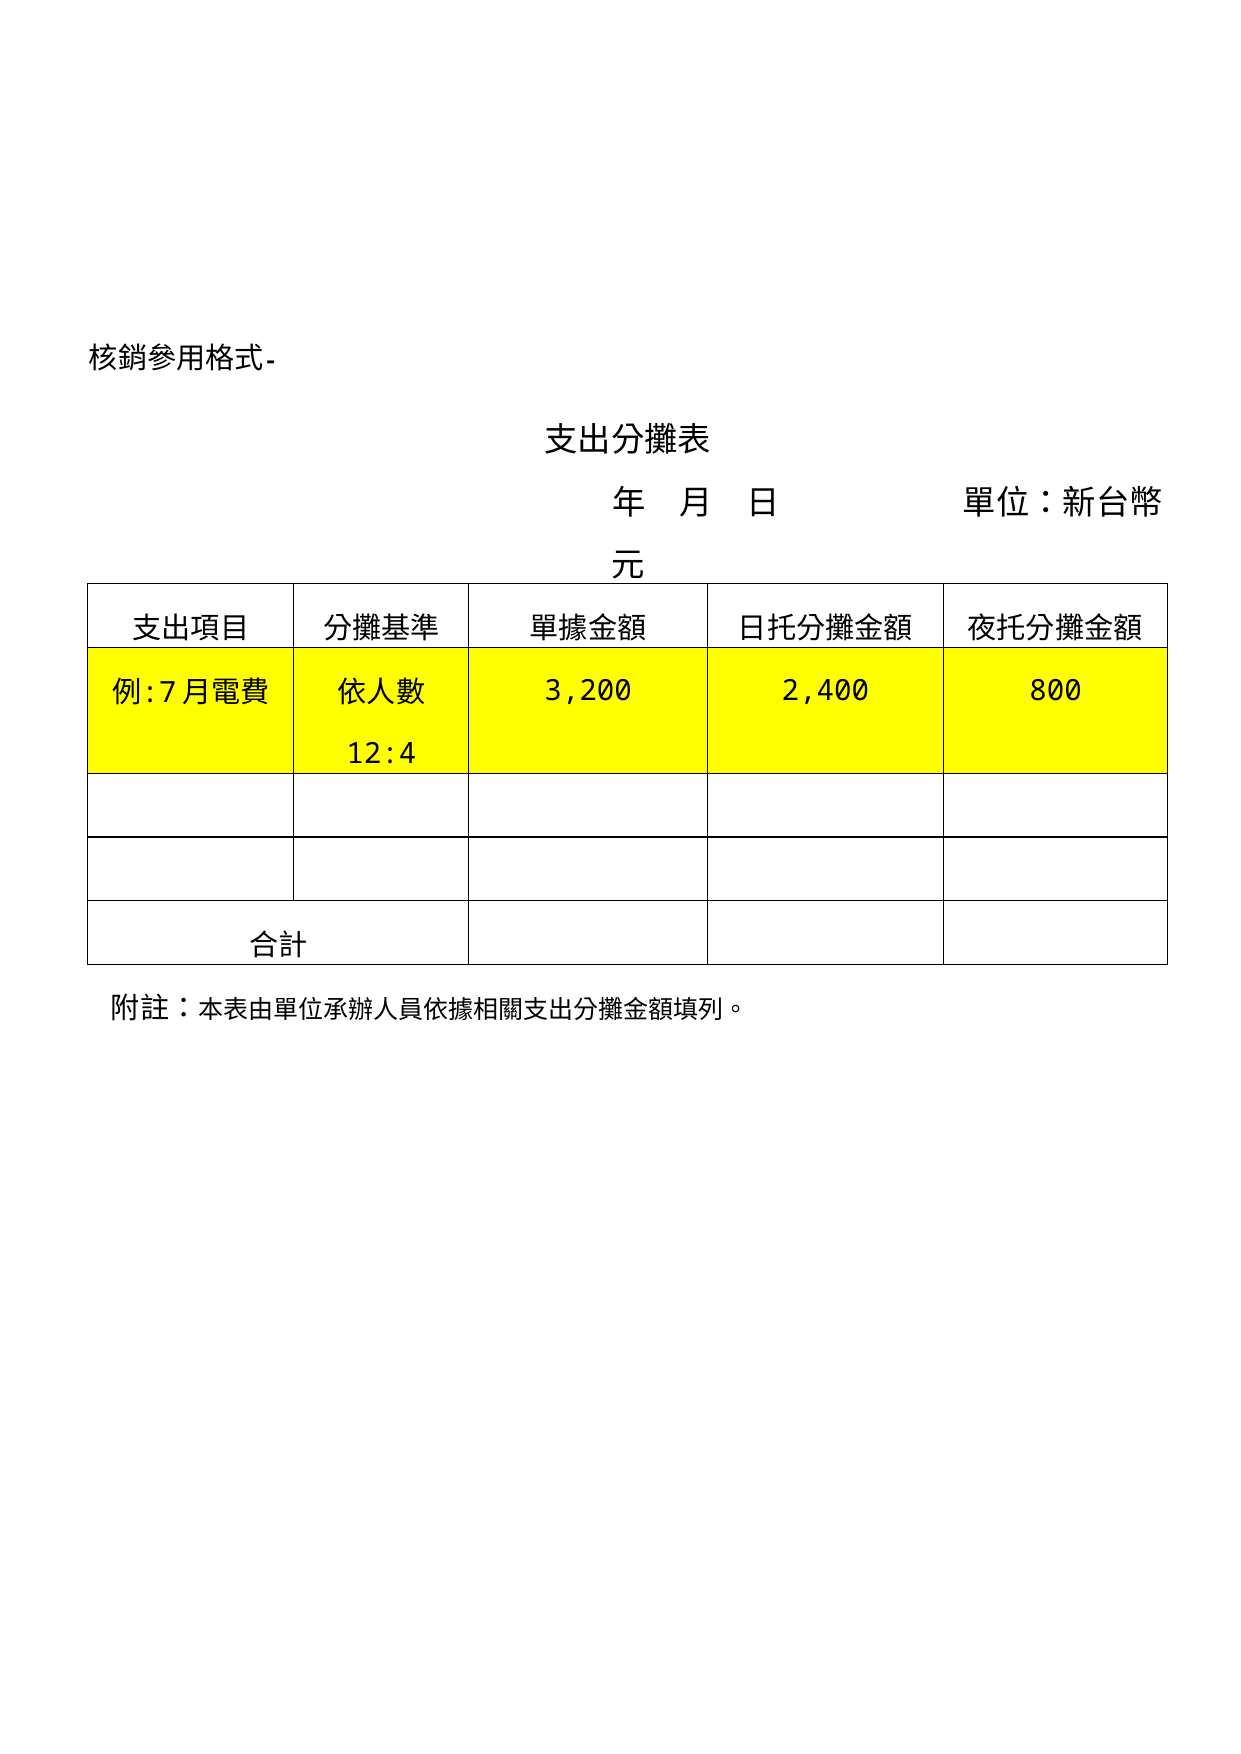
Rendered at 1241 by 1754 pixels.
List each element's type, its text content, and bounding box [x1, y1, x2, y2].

table_cell [294, 774, 468, 836]
table_header 分攤基準 [294, 584, 468, 647]
text 核銷參用格式-分攤表(同時申請其他局處補助時使用) [89, 314, 1167, 377]
table_cell 例:7月電費 [88, 648, 293, 773]
table_cell [294, 838, 468, 900]
table_header 支出項目 [88, 584, 293, 647]
table_cell [944, 901, 1167, 963]
table_cell [944, 774, 1167, 836]
table_cell [469, 901, 707, 963]
table_header 夜托分攤金額 [944, 584, 1167, 647]
text 年 月 日 單位：新台幣元 [89, 458, 1167, 583]
table_cell [708, 774, 943, 836]
table_cell 合計 [88, 901, 468, 963]
table_cell 依人數12:4 [294, 648, 468, 773]
table_cell [708, 901, 943, 963]
table_cell [88, 774, 293, 836]
table_cell 2,400 [708, 648, 943, 773]
table_cell [88, 838, 293, 900]
table_cell [469, 838, 707, 900]
table_header 單據金額 [469, 584, 707, 647]
table_cell [469, 774, 707, 836]
text 附註：本表由單位承辦人員依據相關支出分攤金額填列。 [89, 965, 1167, 1027]
table_header 日托分攤金額 [708, 584, 943, 647]
table_cell [944, 838, 1167, 900]
table_cell [708, 838, 943, 900]
table_cell 3,200 [469, 648, 707, 773]
text 支出分攤表 [89, 396, 1167, 458]
table_cell 800 [944, 648, 1167, 773]
